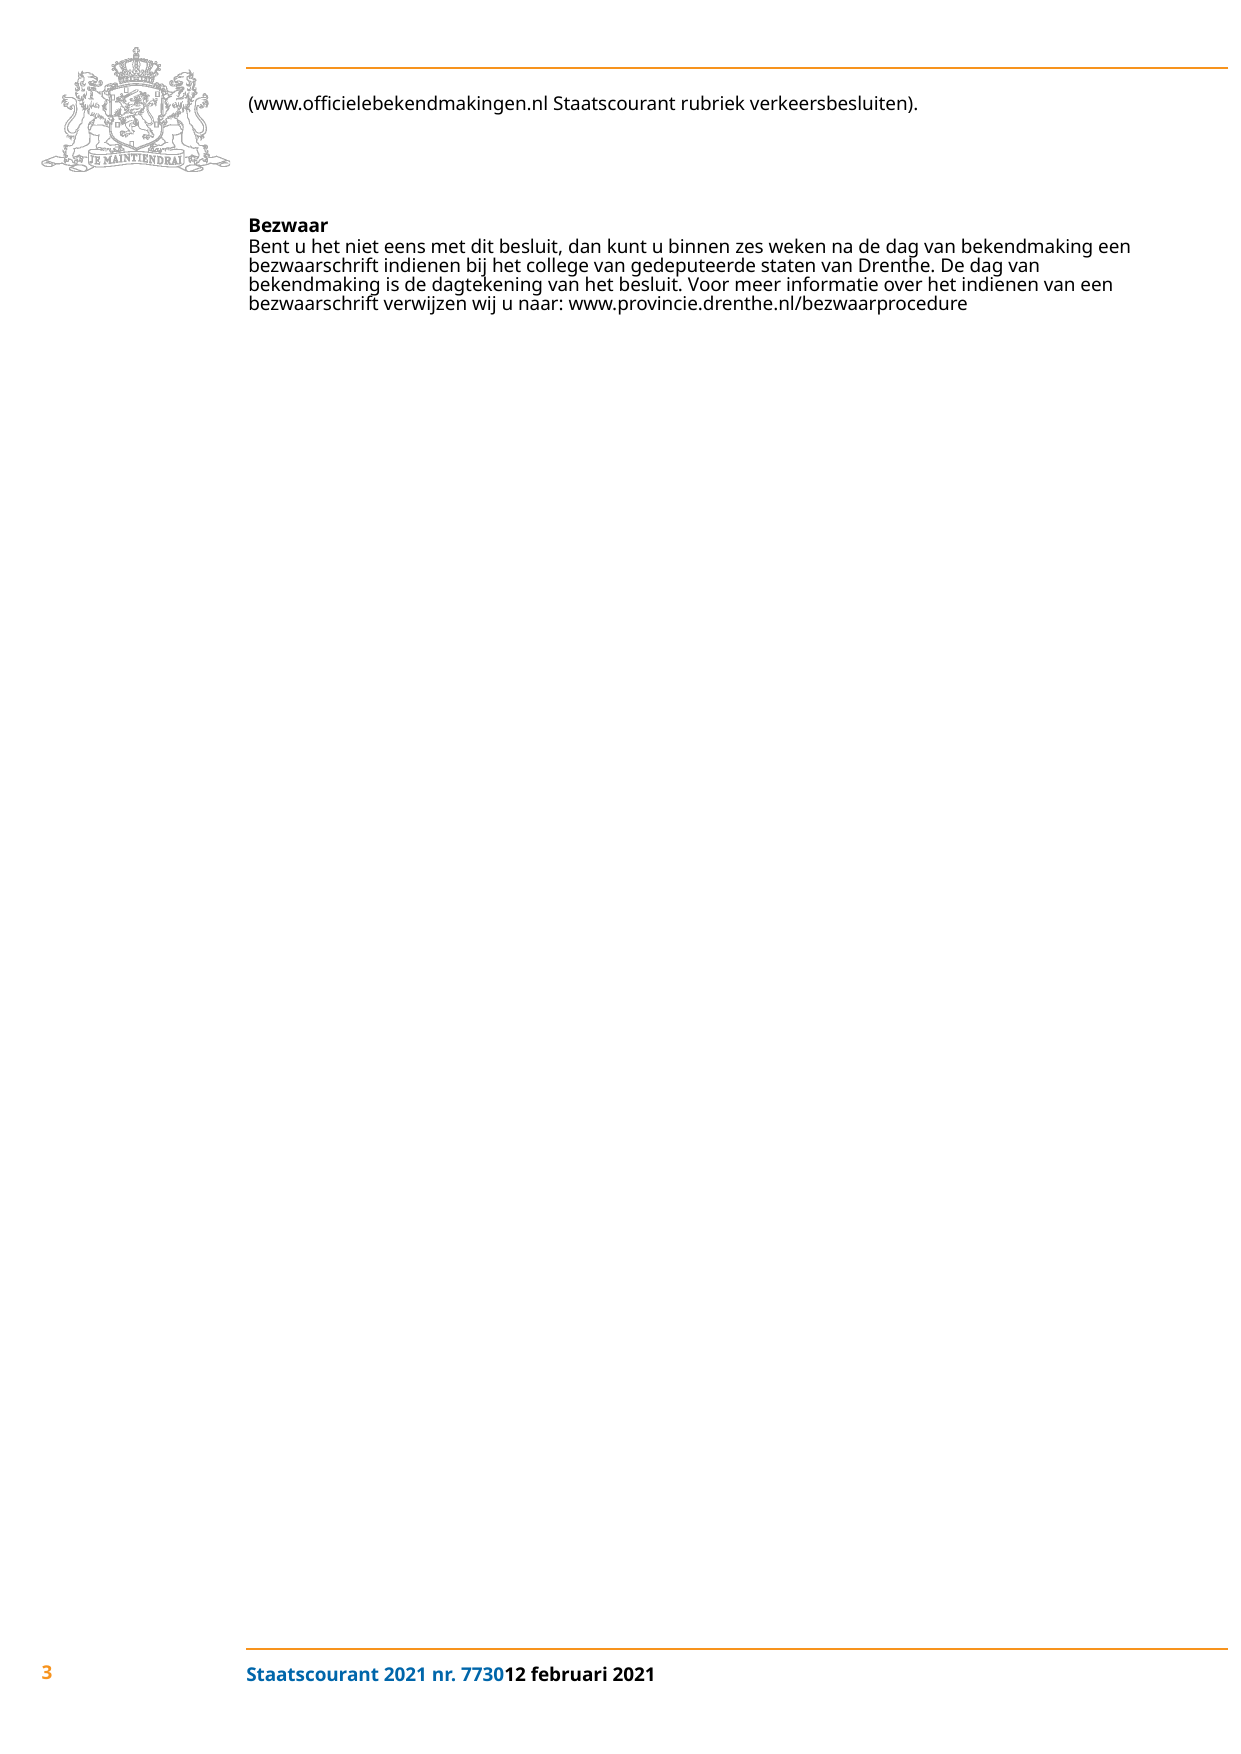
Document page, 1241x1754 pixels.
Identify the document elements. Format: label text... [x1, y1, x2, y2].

text Bent u het niet eens met dit besluit, dan kunt u binnen zes weken na de dag van bekendmaking een bezwaarschrift indienen bij het college van gedeputeerde staten van Drenthe. De dag van bekendmaking is de dagtekening van het besluit. Voor meer informatie over het indienen van een bezwaarschrift verwijzen wij u naar: www.provincie.drenthe.nl/bezwaarprocedure [248, 238, 1152, 315]
picture [41, 47, 231, 172]
text (www.officielebekendmakingen.nl Staatscourant rubriek verkeersbesluiten). [248, 95, 1152, 114]
text Bezwaar [248, 212, 1152, 238]
